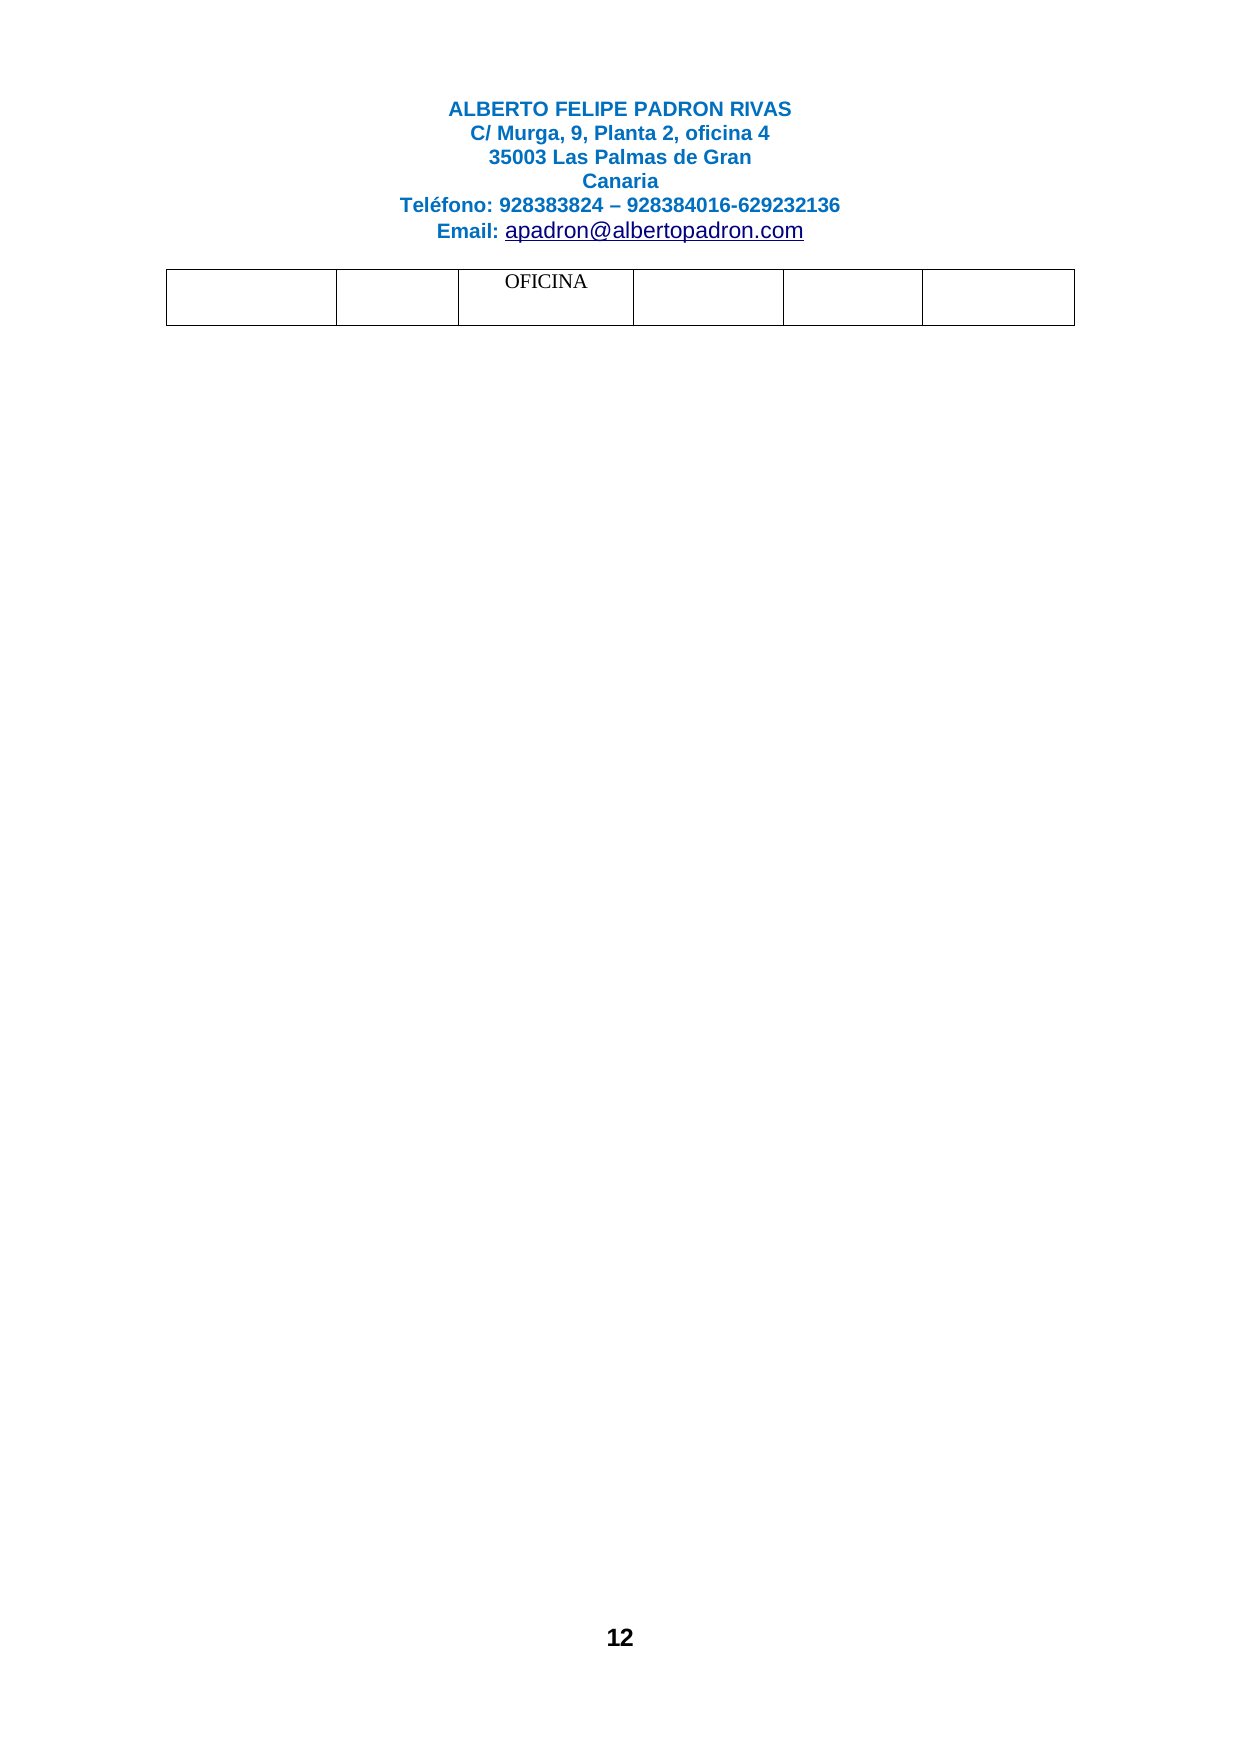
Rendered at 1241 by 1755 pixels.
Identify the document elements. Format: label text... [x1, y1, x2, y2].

table_header OFICINA [459, 270, 633, 325]
table_header [167, 270, 336, 325]
table_header [337, 270, 458, 325]
table_header [784, 270, 922, 325]
table_header [634, 270, 783, 325]
table_header [923, 270, 1074, 325]
